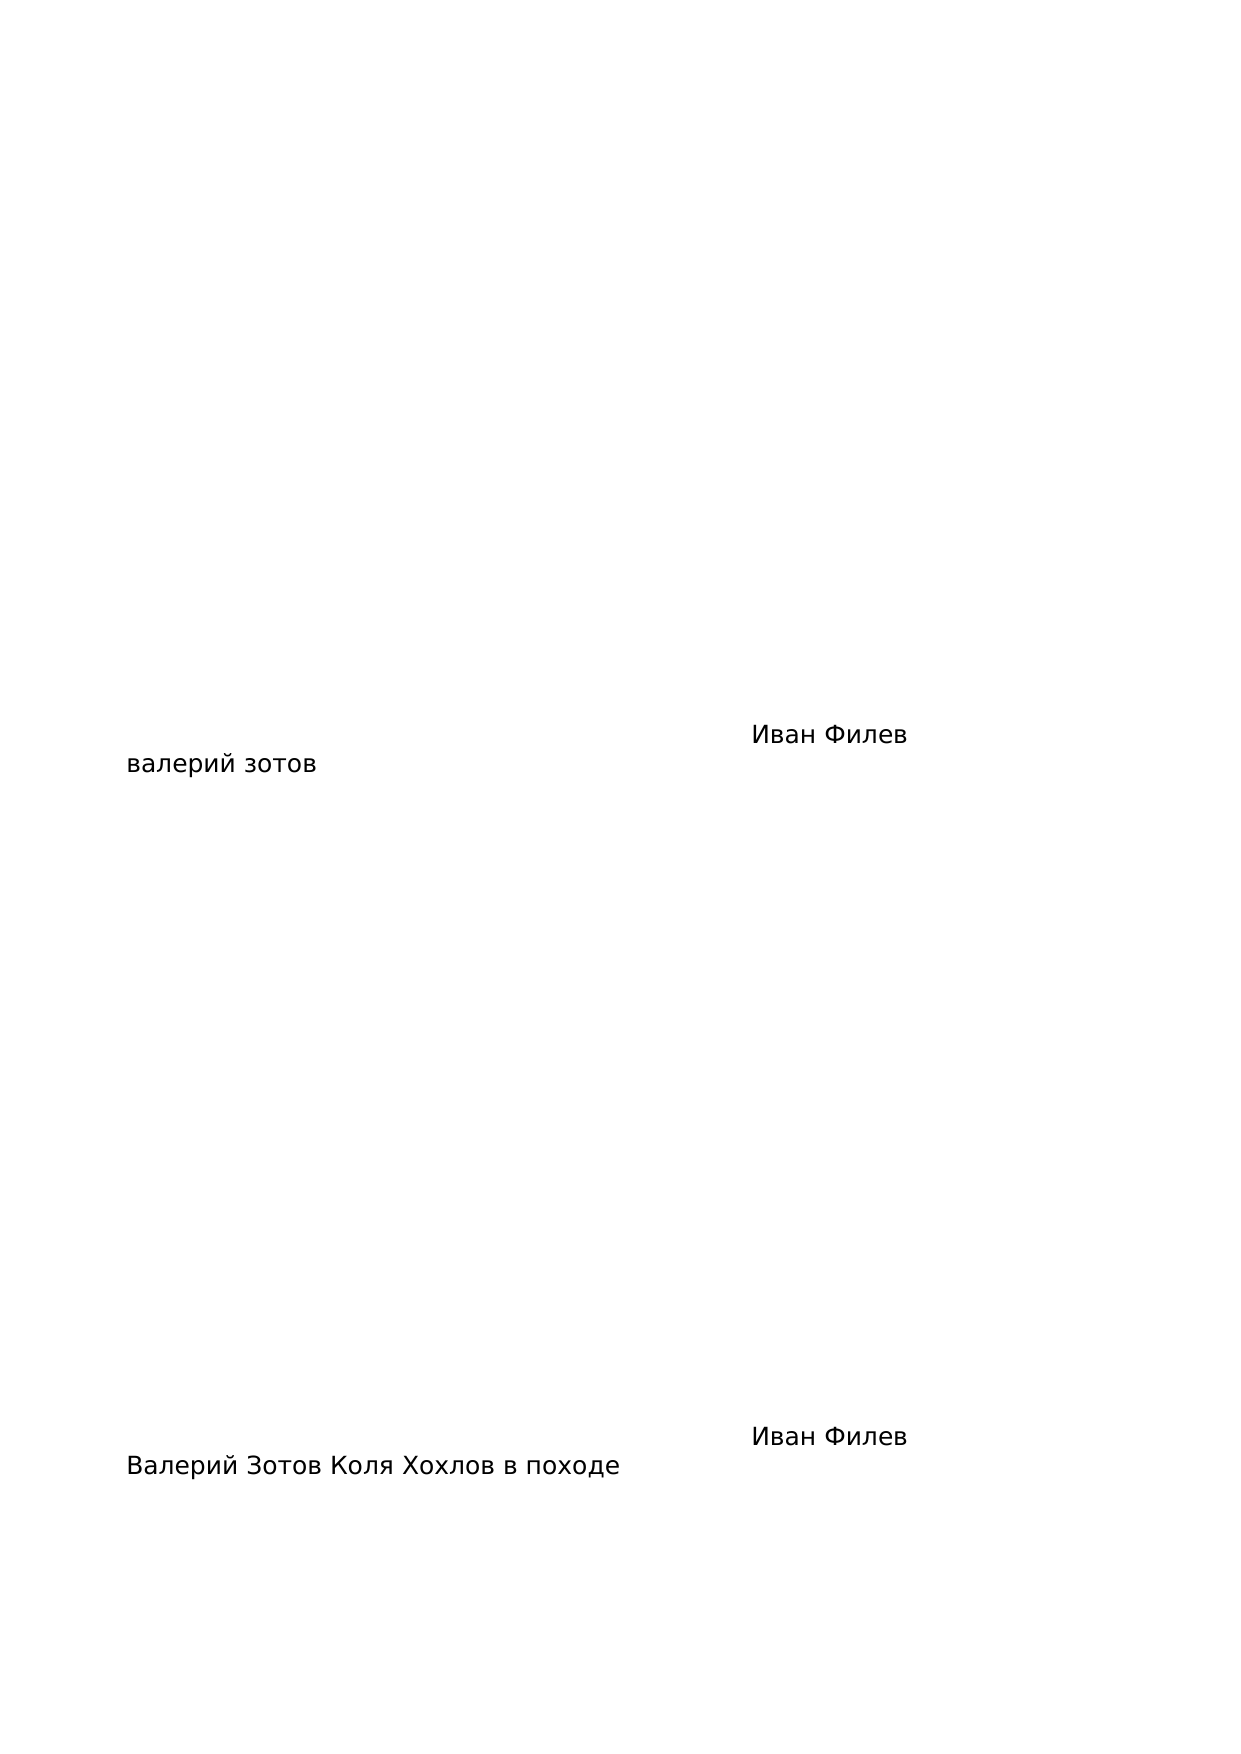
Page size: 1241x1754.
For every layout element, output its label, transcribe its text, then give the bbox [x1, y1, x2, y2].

text Иван Филев Валерий Зотов Коля Хохлов в походе [118, 820, 1122, 1509]
text Иван Филев валерий зотов [118, 118, 1122, 807]
